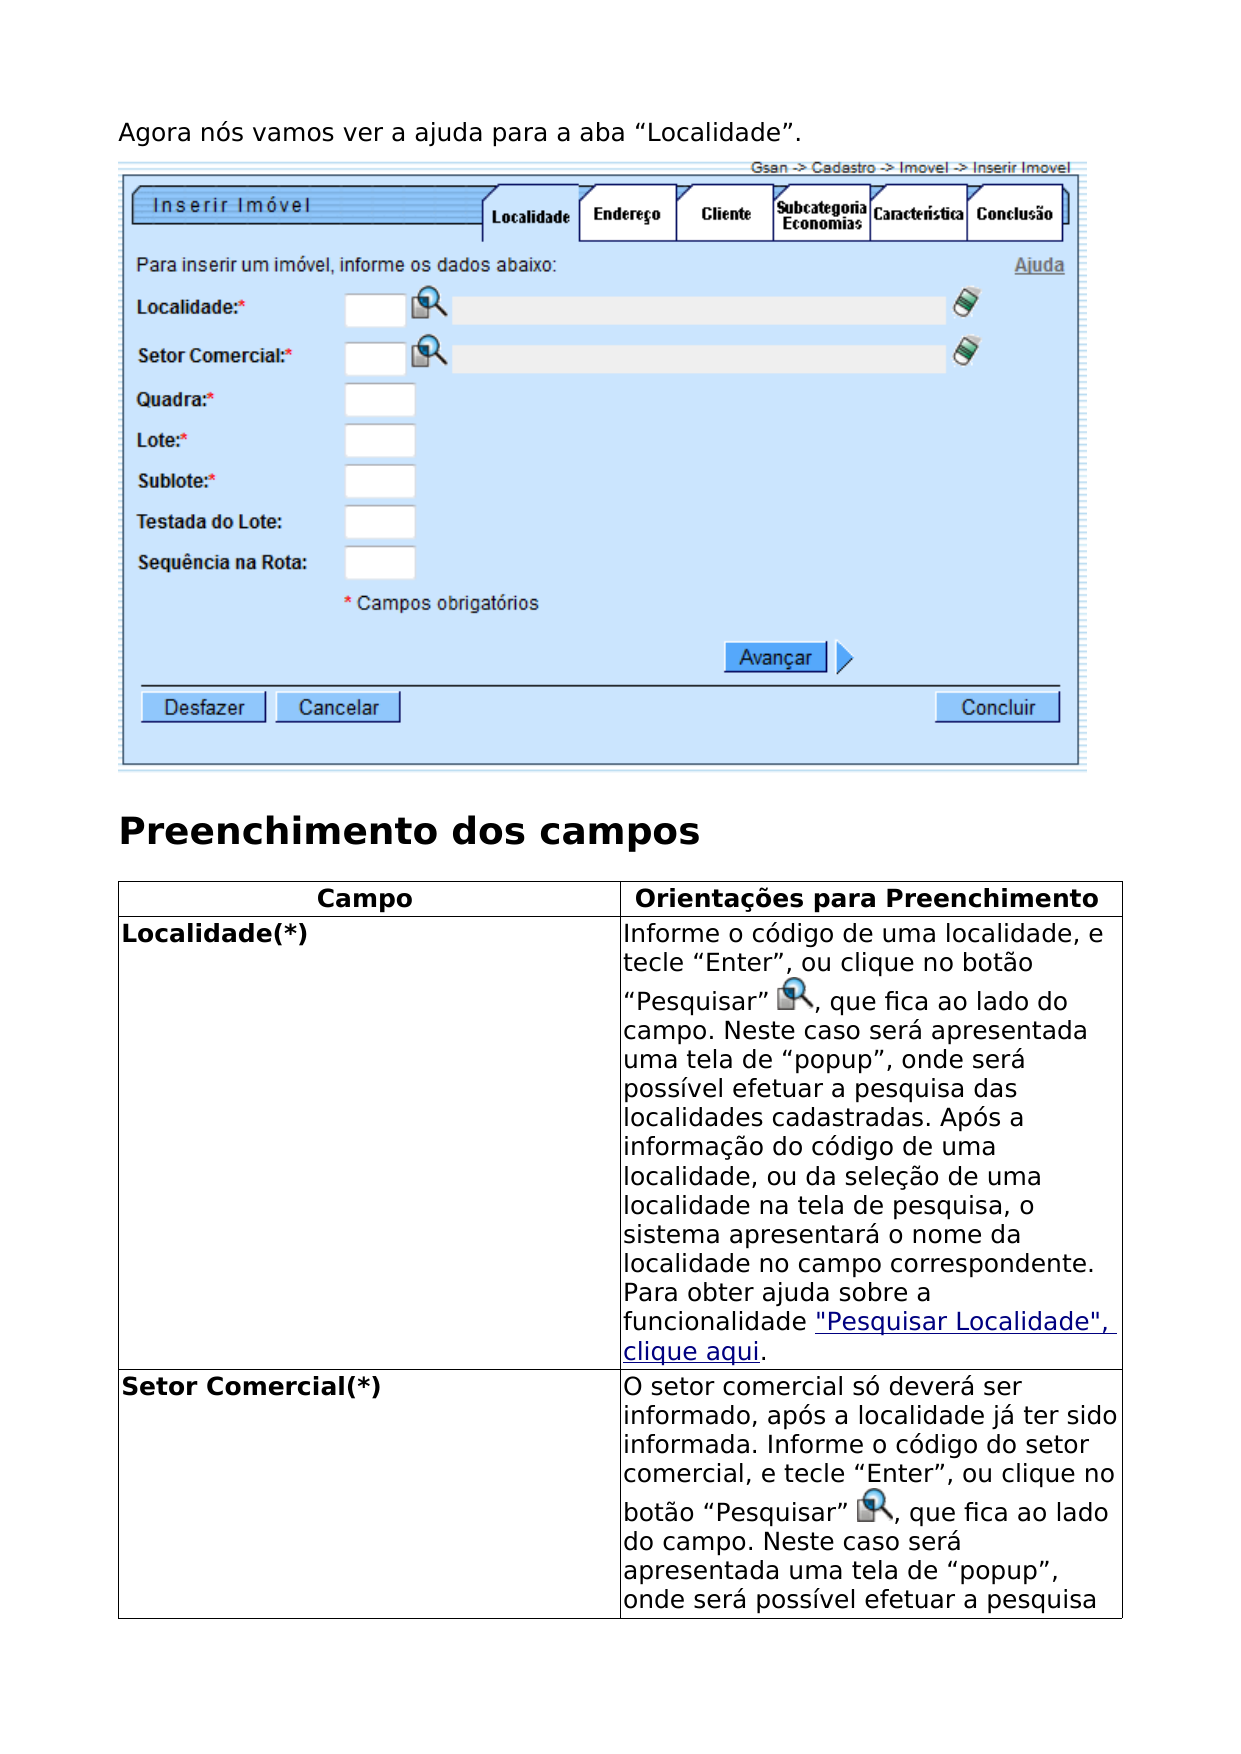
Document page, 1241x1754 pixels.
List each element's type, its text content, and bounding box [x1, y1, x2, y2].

table_header Orientações para Preenchimento [621, 882, 1122, 916]
table_cell Localidade(*) [119, 917, 620, 1369]
table_cell Informe o código de uma localidade, e tecle “Enter”, ou clique no botão “Pesquisar” , que fica ao lado do campo. Neste caso será apresentada uma tela de “popup”, onde será possível efetuar a pesquisa das localidades cadastradas. Após a informação do código de uma localidade, ou da seleção de uma localidade na tela de pesquisa, o sistema apresentará o nome da localidade no campo correspondente. Para obter ajuda sobre a funcionalidade "Pesquisar Localidade", clique aqui. [621, 917, 1122, 1369]
subtitle Preenchimento dos campos [118, 810, 1122, 853]
picture [857, 1488, 893, 1522]
picture [777, 977, 814, 1010]
text Agora nós vamos ver a ajuda para a aba “Localidade”. [118, 118, 1122, 147]
picture [118, 159, 1087, 773]
table_header Campo [119, 882, 620, 916]
table_cell O setor comercial só deverá ser informado, após a localidade já ter sido informada. Informe o código do setor comercial, e tecle “Enter”, ou clique no botão “Pesquisar” , que fica ao lado do campo. Neste caso será apresentada uma tela de “popup”, onde será possível efetuar a pesquisa [621, 1370, 1122, 1618]
table_cell Setor Comercial(*) [119, 1370, 620, 1618]
